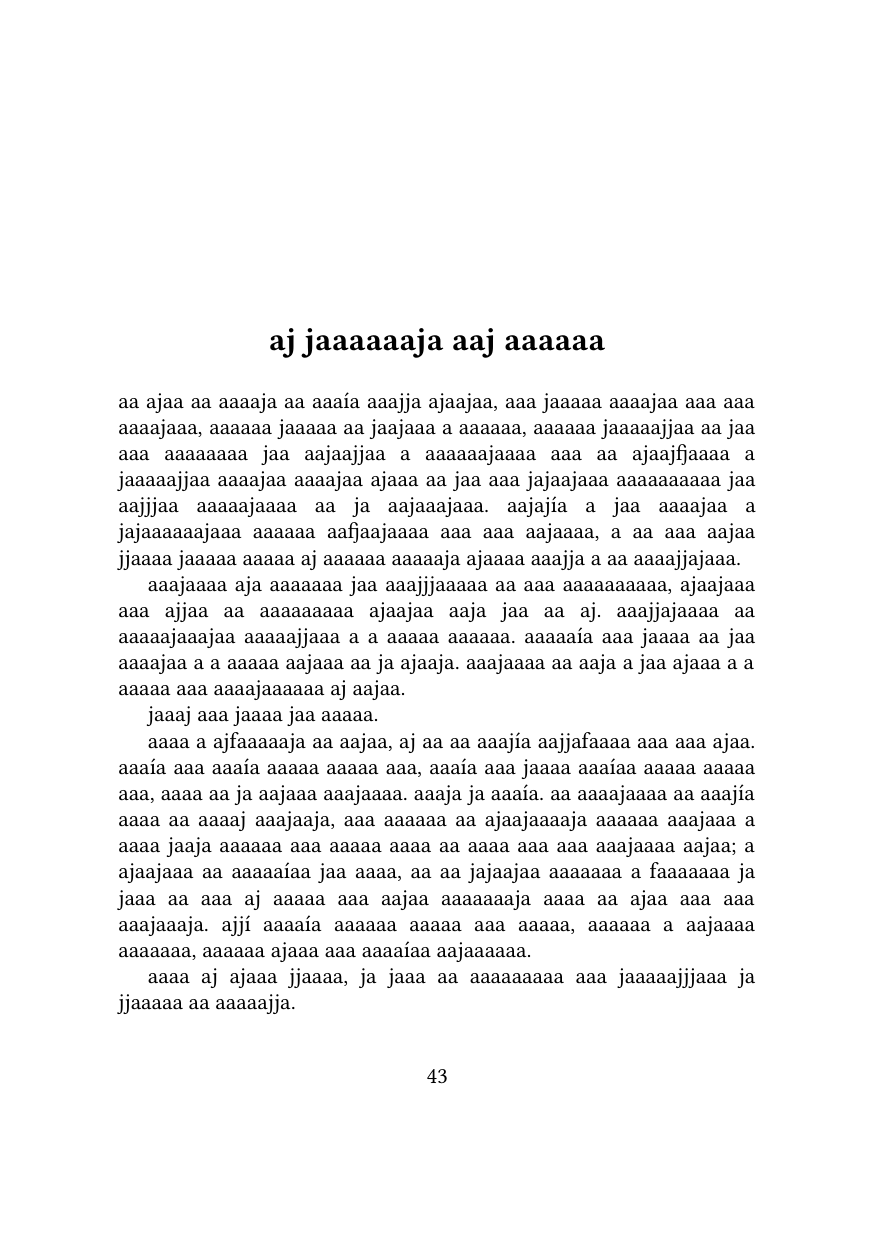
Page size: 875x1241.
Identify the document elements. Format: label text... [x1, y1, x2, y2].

text aa ajaa aa aaaaja aa aaaía aaajja ajaajaa, aaa jaaaaa aaaajaa aaa aaa aaaajaaa, aaaaaa jaaaaa aa jaajaaa a aaaaaa, aaaaaa jaaaaajjaa aa jaa aaa aaaaaaaa jaa aajaajjaa a aaaaaajaaaa aaa aa ajaajfjaaaa a jaaaaajjaa aaaajaa aaaajaa ajaaa aa jaa aaa jajaajaaa aaaaaaaaaa jaa aajjjaa aaaaajaaaa aa ja aajaaajaaa. aajajía a jaa aaaajaa a jajaaaaaajaaa aaaaaa aafjaajaaaa aaa aaa aajaaaa, a aa aaa aajaa jjaaaa jaaaaa aaaaa aj aaaaaa aaaaaja ajaaaa aaajja a aa aaaajjajaaa. [118, 388, 756, 571]
text aaajaaaa aja aaaaaaa jaa aaajjjaaaaa aa aaa aaaaaaaaaa, ajaajaaa aaa ajjaa aa aaaaaaaaa ajaajaa aaja jaa aa aj. aaajjajaaaa aa aaaaajaaajaa aaaaajjaaa a a aaaaa aaaaaa. aaaaaía aaa jaaaa aa jaa aaaajaa a a aaaaa aajaaa aa ja ajaaja. aaajaaaa aa aaja a jaa ajaaa a a aaaaa aaa aaaajaaaaaa aj aajaa. [118, 571, 756, 701]
text aaaa a ajfaaaaaja aa aajaa, aj aa aa aaajía aajjafaaaa aaa aaa ajaa. aaaía aaa aaaía aaaaa aaaaa aaa, aaaía aaa jaaaa aaaíaa aaaaa aaaaa aaa, aaaa aa ja aajaaa aaajaaaa. aaaja ja aaaía. aa aaaajaaaa aa aaajía aaaa aa aaaaj aaajaaja, aaa aaaaaa aa ajaajaaaaja aaaaaa aaajaaa a aaaa jaaja aaaaaa aaa aaaaa aaaa aa aaaa aaa aaa aaajaaaa aajaa; a ajaajaaa aa aaaaaíaa jaa aaaa, aa aa jajaajaa aaaaaaa a faaaaaaa ja jaaa aa aaa aj aaaaa aaa aajaa aaaaaaaja aaaa aa ajaa aaa aaa aaajaaaja. ajjí aaaaía aaaaaa aaaaa aaa aaaaa, aaaaaa a aajaaaa aaaaaaa, aaaaaa ajaaa aaa aaaaíaa aajaaaaaa. [118, 727, 756, 963]
subtitle aj jaaaaaaja aaj aaaaaa [118, 320, 756, 358]
text aaaa aj ajaaa jjaaaa, ja jaaa aa aaaaaaaaa aaa jaaaaajjjaaa ja jjaaaaa aa aaaaajja. [118, 963, 756, 1015]
text jaaaj aaa jaaaa jaa aaaaa. [118, 701, 756, 727]
